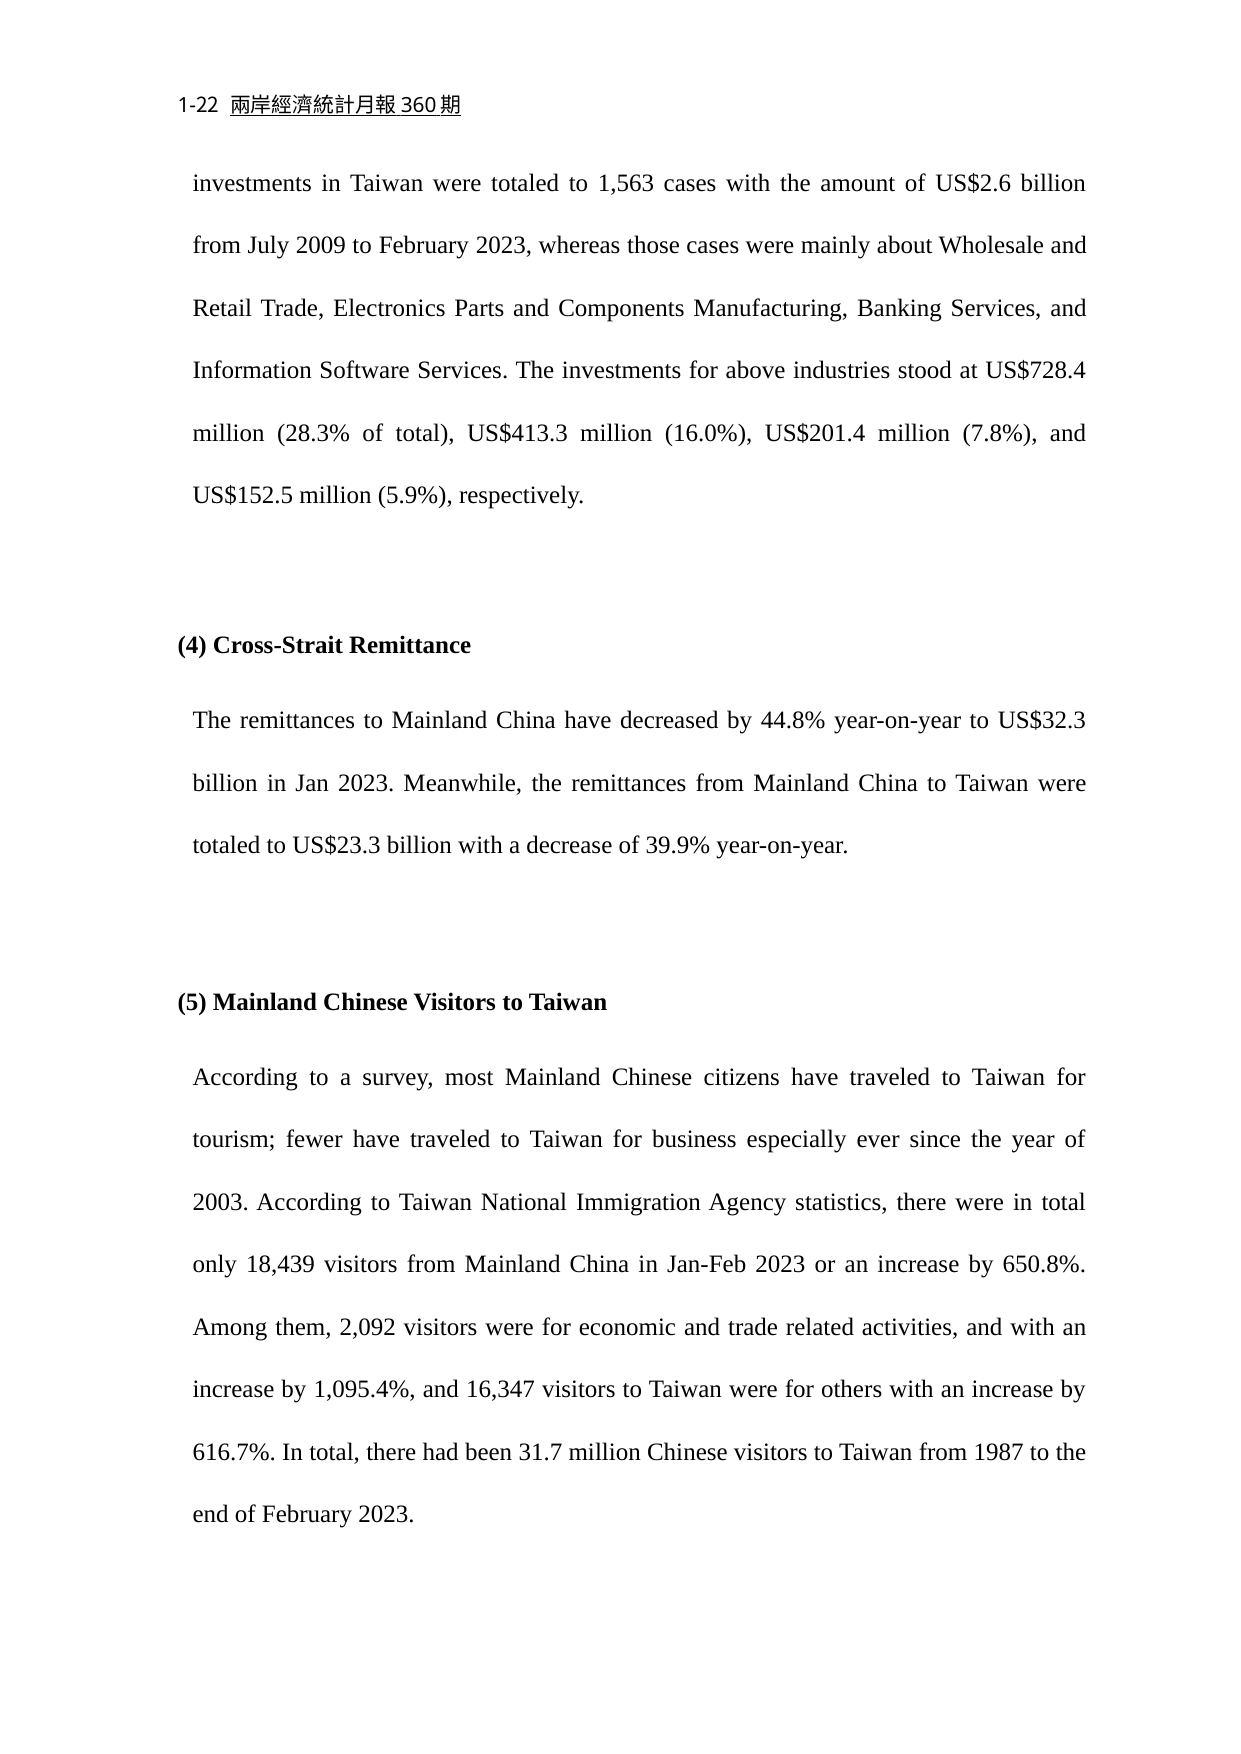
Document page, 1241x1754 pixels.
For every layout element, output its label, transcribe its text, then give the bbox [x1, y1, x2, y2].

text (4) Cross-Strait Remittance [177, 603, 1087, 666]
text investments in Taiwan were totaled to 1,563 cases with the amount of US$2.6 billion from July 2009 to February 2023, whereas those cases were mainly about Wholesale and Retail Trade, Electronics Parts and Components Manufacturing, Banking Services, and Information Software Services. The investments for above industries stood at US$728.4 million (28.3% of total), US$413.3 million (16.0%), US$201.4 million (7.8%), and US$152.5 million (5.9%), respectively. [192, 141, 1087, 516]
text According to a survey, most Mainland Chinese citizens have traveled to Taiwan for tourism; fewer have traveled to Taiwan for business especially ever since the year of 2003. According to Taiwan National Immigration Agency statistics, there were in total only 18,439 visitors from Mainland China in Jan-Feb 2023 or an increase by 650.8%. Among them, 2,092 visitors were for economic and trade related activities, and with an increase by 1,095.4%, and 16,347 visitors to Taiwan were for others with an increase by 616.7%. In total, there had been 31.7 million Chinese visitors to Taiwan from 1987 to the end of February 2023. [192, 1034, 1087, 1534]
text (5) Mainland Chinese Visitors to Taiwan [177, 959, 1087, 1022]
text The remittances to Mainland China have decreased by 44.8% year-on-year to US$32.3 billion in Jan 2023. Meanwhile, the remittances from Mainland China to Taiwan were totaled to US$23.3 billion with a decrease of 39.9% year-on-year. [192, 678, 1087, 866]
